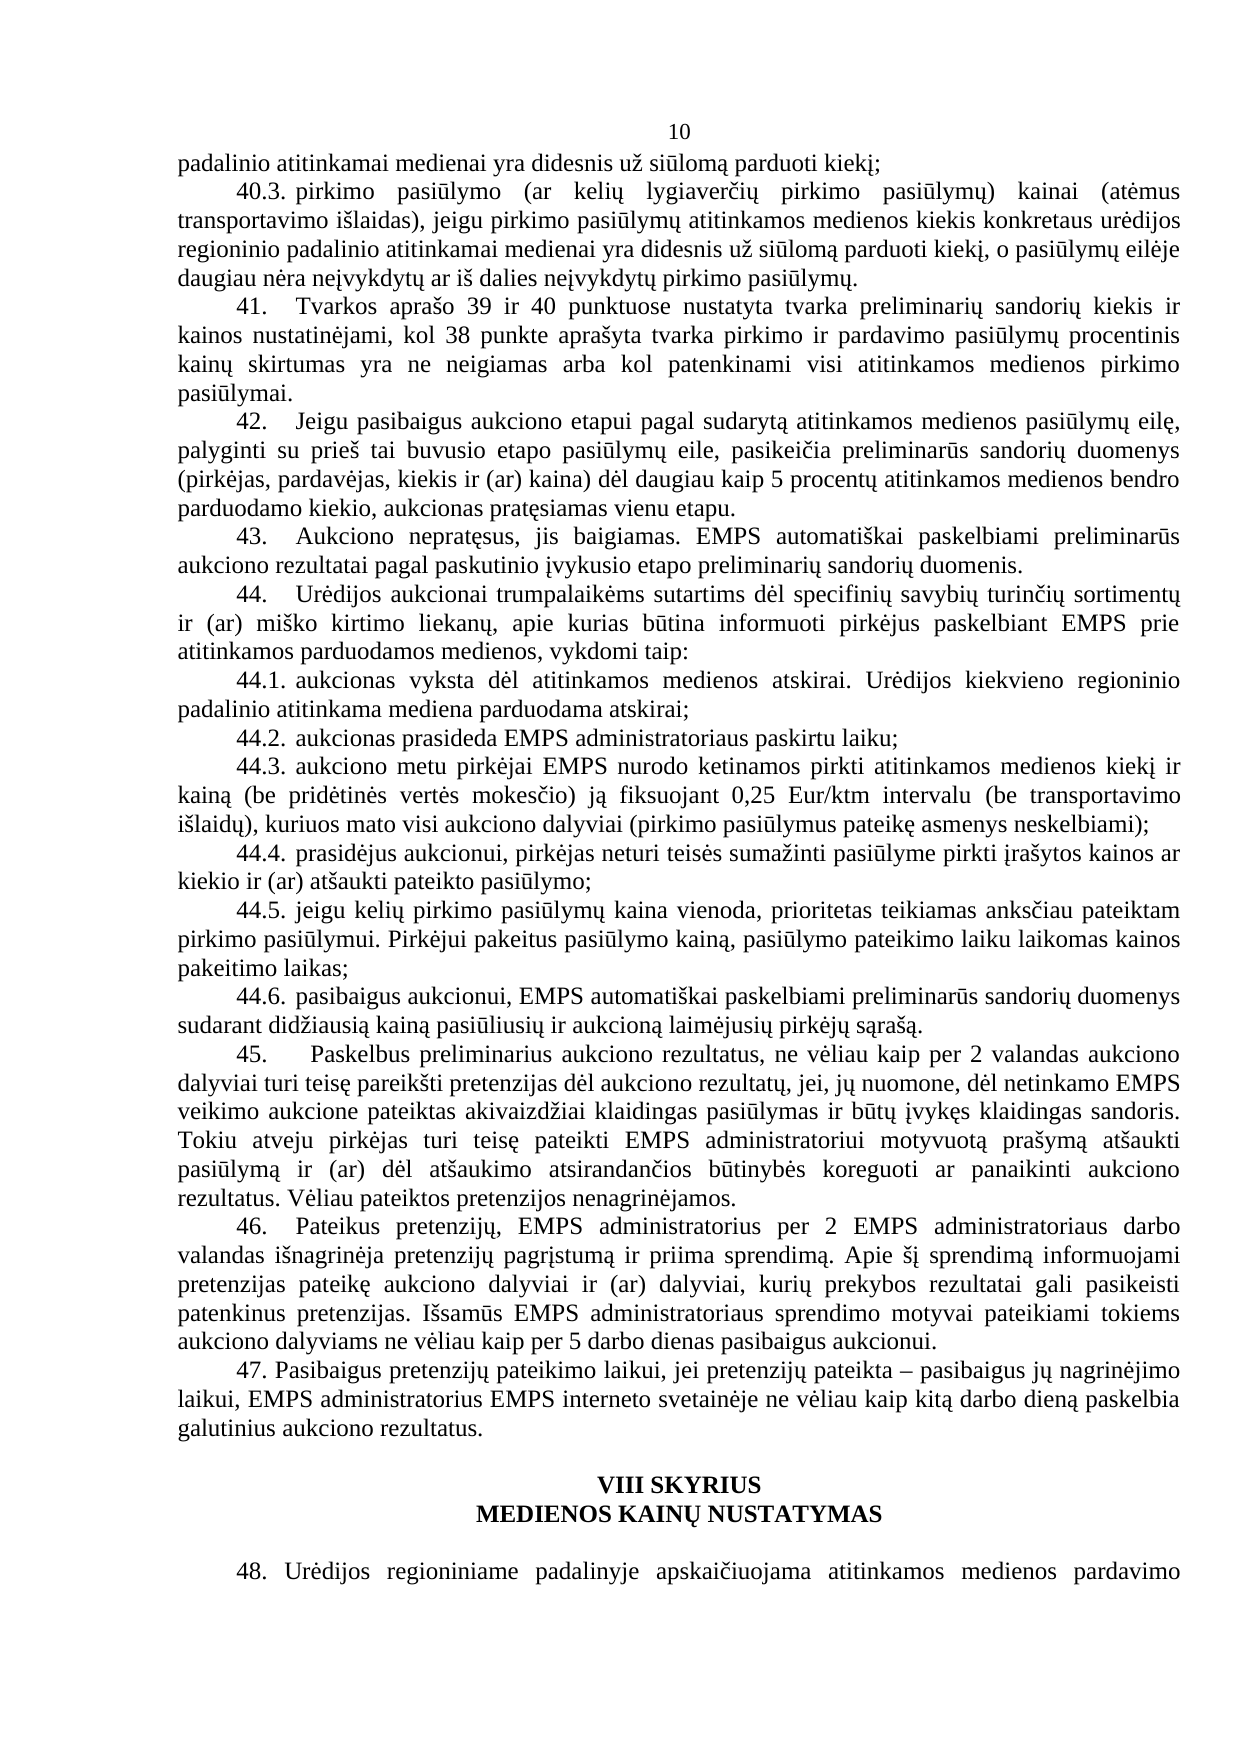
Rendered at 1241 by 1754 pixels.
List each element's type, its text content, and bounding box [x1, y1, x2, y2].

text padalinio atitinkamai medienai yra didesnis už siūlomą parduoti kiekį; [177, 148, 1181, 176]
text 44.6. pasibaigus aukcionui, EMPS automatiškai paskelbiami preliminarūs sandorių duomenys sudarant didžiausią kainą pasiūliusių ir aukcioną laimėjusių pirkėjų sąrašą. [177, 981, 1181, 1039]
text 44.5. jeigu kelių pirkimo pasiūlymų kaina vienoda, prioritetas teikiamas anksčiau pateiktam pirkimo pasiūlymui. Pirkėjui pakeitus pasiūlymo kainą, pasiūlymo pateikimo laiku laikomas kainos pakeitimo laikas; [177, 895, 1181, 981]
text 47. Pasibaigus pretenzijų pateikimo laikui, jei pretenzijų pateikta – pasibaigus jų nagrinėjimo laikui, EMPS administratorius EMPS interneto svetainėje ne vėliau kaip kitą darbo dieną paskelbia galutinius aukciono rezultatus. [177, 1355, 1181, 1441]
text 44. Urėdijos aukcionai trumpalaikėms sutartims dėl specifinių savybių turinčių sortimentų ir (ar) miško kirtimo liekanų, apie kurias būtina informuoti pirkėjus paskelbiant EMPS prie atitinkamos parduodamos medienos, vykdomi taip: [177, 579, 1181, 665]
text 44.4. prasidėjus aukcionui, pirkėjas neturi teisės sumažinti pasiūlyme pirkti įrašytos kainos ar kiekio ir (ar) atšaukti pateikto pasiūlymo; [177, 838, 1181, 895]
text 44.1. aukcionas vyksta dėl atitinkamos medienos atskirai. Urėdijos kiekvieno regioninio padalinio atitinkama mediena parduodama atskirai; [177, 665, 1181, 723]
text 43. Aukciono nepratęsus, jis baigiamas. EMPS automatiškai paskelbiami preliminarūs aukciono rezultatai pagal paskutinio įvykusio etapo preliminarių sandorių duomenis. [177, 521, 1181, 579]
text 41. Tvarkos aprašo 39 ir 40 punktuose nustatyta tvarka preliminarių sandorių kiekis ir kainos nustatinėjami, kol 38 punkte aprašyta tvarka pirkimo ir pardavimo pasiūlymų procentinis kainų skirtumas yra ne neigiamas arba kol patenkinami visi atitinkamos medienos pirkimo pasiūlymai. [177, 291, 1181, 406]
text 45. Paskelbus preliminarius aukciono rezultatus, ne vėliau kaip per 2 valandas aukciono dalyviai turi teisę pareikšti pretenzijas dėl aukciono rezultatų, jei, jų nuomone, dėl netinkamo EMPS veikimo aukcione pateiktas akivaizdžiai klaidingas pasiūlymas ir būtų įvykęs klaidingas sandoris. Tokiu atveju pirkėjas turi teisę pateikti EMPS administratoriui motyvuotą prašymą atšaukti pasiūlymą ir (ar) dėl atšaukimo atsirandančios būtinybės koreguoti ar panaikinti aukciono rezultatus. Vėliau pateiktos pretenzijos nenagrinėjamos. [177, 1039, 1181, 1211]
text VIII SKYRIUS [177, 1470, 1181, 1499]
text 44.2. aukcionas prasideda EMPS administratoriaus paskirtu laiku; [177, 723, 1181, 751]
text 40.3. pirkimo pasiūlymo (ar kelių lygiaverčių pirkimo pasiūlymų) kainai (atėmus transportavimo išlaidas), jeigu pirkimo pasiūlymų atitinkamos medienos kiekis konkretaus urėdijos regioninio padalinio atitinkamai medienai yra didesnis už siūlomą parduoti kiekį, o pasiūlymų eilėje daugiau nėra neįvykdytų ar iš dalies neįvykdytų pirkimo pasiūlymų. [177, 176, 1181, 291]
text MEDIENOS KAINŲ NUSTATYMAS [177, 1499, 1181, 1528]
text 42. Jeigu pasibaigus aukciono etapui pagal sudarytą atitinkamos medienos pasiūlymų eilę, palyginti su prieš tai buvusio etapo pasiūlymų eile, pasikeičia preliminarūs sandorių duomenys (pirkėjas, pardavėjas, kiekis ir (ar) kaina) dėl daugiau kaip 5 procentų atitinkamos medienos bendro parduodamo kiekio, aukcionas pratęsiamas vienu etapu. [177, 406, 1181, 521]
text 48. Urėdijos regioniniame padalinyje apskaičiuojama atitinkamos medienos pardavimo [177, 1556, 1181, 1585]
text 46. Pateikus pretenzijų, EMPS administratorius per 2 EMPS administratoriaus darbo valandas išnagrinėja pretenzijų pagrįstumą ir priima sprendimą. Apie šį sprendimą informuojami pretenzijas pateikę aukciono dalyviai ir (ar) dalyviai, kurių prekybos rezultatai gali pasikeisti patenkinus pretenzijas. Išsamūs EMPS administratoriaus sprendimo motyvai pateikiami tokiems aukciono dalyviams ne vėliau kaip per 5 darbo dienas pasibaigus aukcionui. [177, 1211, 1181, 1355]
text 44.3. aukciono metu pirkėjai EMPS nurodo ketinamos pirkti atitinkamos medienos kiekį ir kainą (be pridėtinės vertės mokesčio) ją fiksuojant 0,25 Eur/ktm intervalu (be transportavimo išlaidų), kuriuos mato visi aukciono dalyviai (pirkimo pasiūlymus pateikę asmenys neskelbiami); [177, 751, 1181, 838]
